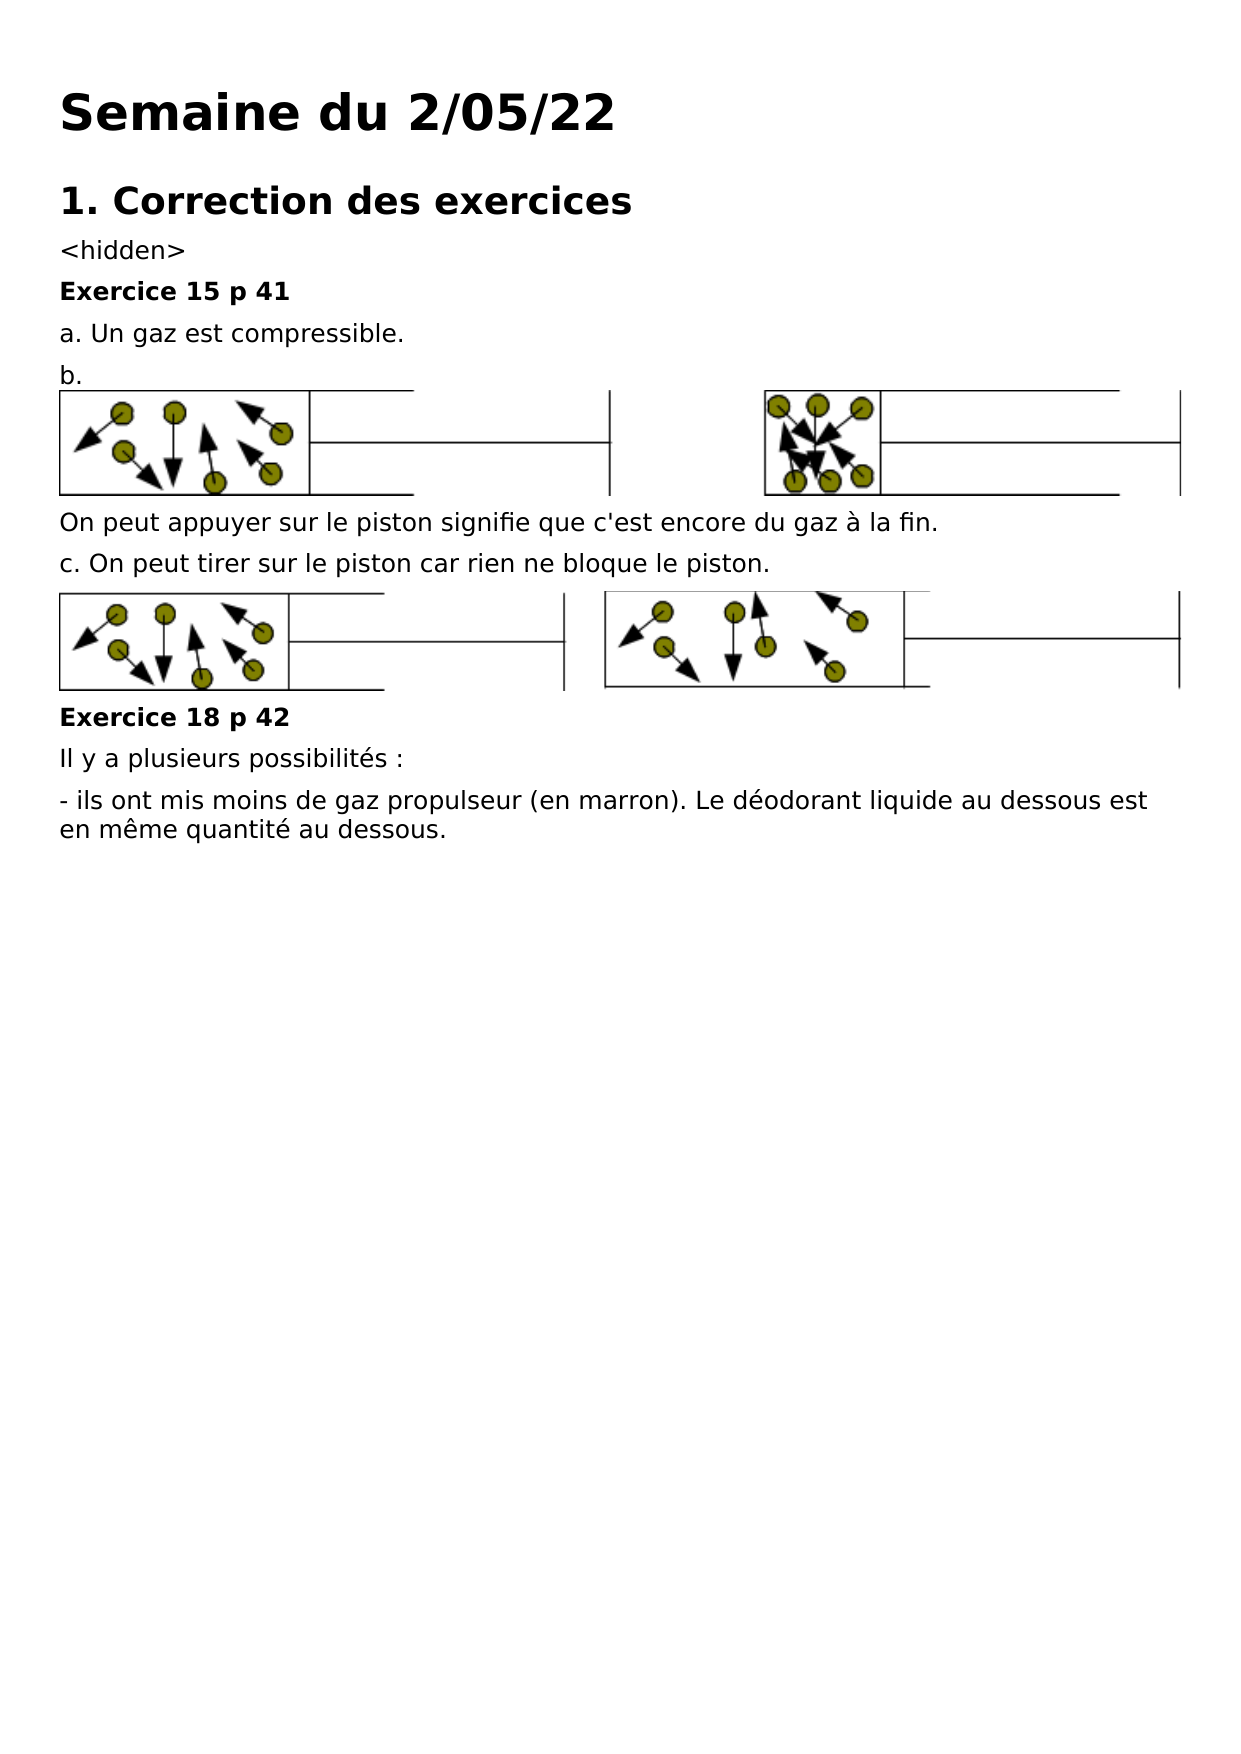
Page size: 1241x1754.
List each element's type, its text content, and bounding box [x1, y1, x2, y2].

text - ils ont mis moins de gaz propulseur (en marron). Le déodorant liquide au dessous est en même quantité au dessous. [59, 786, 1181, 845]
text c. On peut tirer sur le piston car rien ne bloque le piston. [59, 549, 1181, 578]
text On peut appuyer sur le piston signifie que c'est encore du gaz à la fin. [59, 508, 1181, 537]
subtitle 1. Correction des exercices [59, 180, 1181, 223]
picture [59, 591, 1182, 691]
text <hidden> [59, 236, 1181, 265]
picture [59, 390, 1182, 496]
text b. [59, 361, 1181, 390]
text a. Un gaz est compressible. [59, 319, 1181, 348]
subtitle Semaine du 2/05/22 [59, 84, 1181, 142]
text Il y a plusieurs possibilités : [59, 745, 1181, 774]
text Exercice 15 p 41 [59, 278, 1181, 307]
text Exercice 18 p 42 [59, 703, 1181, 732]
